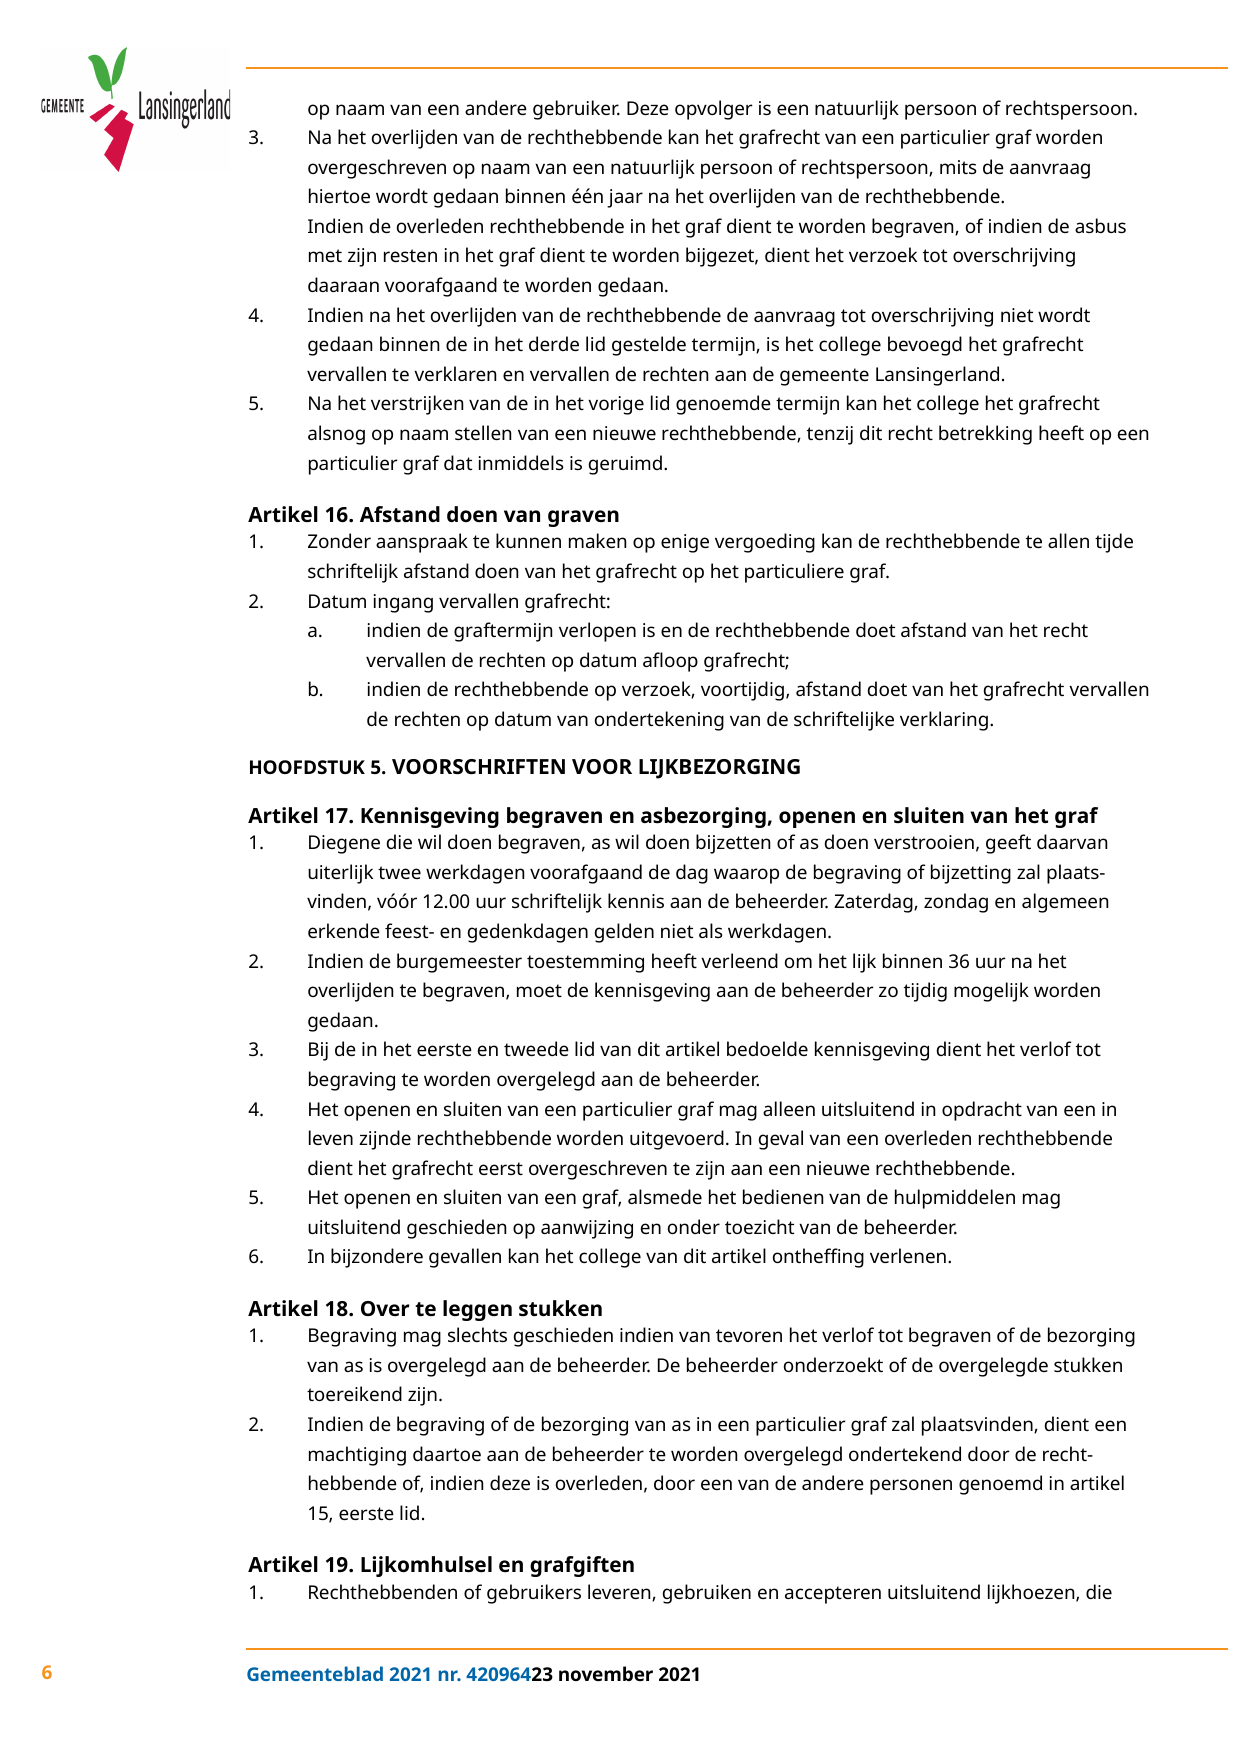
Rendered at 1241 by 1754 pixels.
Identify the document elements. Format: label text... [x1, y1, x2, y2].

text HOOFDSTUK 5. VOORSCHRIFTEN VOOR LIJKBEZORGING [248, 752, 1152, 780]
list Het openen en sluiten van een graf, alsmede het bedienen van de hulpmiddelen mag uitsluitend geschieden op aanwijzing en onder toezicht van de beheerder. [248, 1184, 1152, 1240]
text Artikel 19. Lijkomhulsel en grafgiften [248, 1550, 1152, 1579]
list indien de graftermijn verlopen is en de rechthebbende doet afstand van het recht vervallen de rechten op datum afloop grafrecht; [307, 617, 1152, 673]
list Zonder aanspraak te kunnen maken op enige vergoeding kan de rechthebbende te allen tijde schriftelijk afstand doen van het grafrecht op het particuliere graf. [248, 529, 1152, 584]
list Begraving mag slechts geschieden indien van tevoren het verlof tot begraven of de bezorging van as is overgelegd aan de beheerder. De beheerder onderzoekt of de overgelegde stukken toereikend zijn. [248, 1322, 1152, 1407]
list Na het verstrijken van de in het vorige lid genoemde termijn kan het college het grafrecht alsnog op naam stellen van een nieuwe rechthebbende, tenzij dit recht betrekking heeft op een particulier graf dat inmiddels is geruimd. [248, 391, 1152, 476]
text Artikel 17. Kennisgeving begraven en asbezorging, openen en sluiten van het graf [248, 801, 1152, 829]
list indien de rechthebbende op verzoek, voortijdig, afstand doet van het grafrecht vervallen de rechten op datum van ondertekening van de schriftelijke verklaring. [307, 677, 1152, 732]
list Rechthebbenden of gebruikers leveren, gebruiken en accepteren uitsluitend lijkhoezen, die [248, 1579, 1152, 1604]
list Bij de in het eerste en tweede lid van dit artikel bedoelde kennisgeving dient het verlof tot begraving te worden overgelegd aan de beheerder. [248, 1037, 1152, 1092]
list op naam van een andere gebruiker. Deze opvolger is een natuurlijk persoon of rechtspersoon. [248, 95, 1152, 121]
list Het openen en sluiten van een particulier graf mag alleen uitsluitend in opdracht van een in leven zijnde rechthebbende worden uitgevoerd. In geval van een overleden rechthebbende dient het grafrecht eerst overgeschreven te zijn aan een nieuwe rechthebbende. [248, 1096, 1152, 1181]
list In bijzondere gevallen kan het college van dit artikel ontheffing verlenen. [248, 1244, 1152, 1269]
text Artikel 18. Over te leggen stukken [248, 1294, 1152, 1322]
picture [41, 47, 231, 172]
list Datum ingang vervallen grafrecht: [248, 588, 1152, 613]
list Indien de overleden rechthebbende in het graf dient te worden begraven, of indien de asbus met zijn resten in het graf dient te worden bijgezet, dient het verzoek tot overschrijving daaraan voorafgaand te worden gedaan. [248, 213, 1152, 298]
list Indien na het overlijden van de rechthebbende de aanvraag tot overschrijving niet wordt gedaan binnen de in het derde lid gestelde termijn, is het college bevoegd het grafrecht vervallen te verklaren en vervallen de rechten aan de gemeente Lansingerland. [248, 302, 1152, 387]
text Artikel 16. Afstand doen van graven [248, 500, 1152, 529]
list Diegene die wil doen begraven, as wil doen bijzetten of as doen verstrooien, geeft daarvan uiterlijk twee werkdagen voorafgaand de dag waarop de begraving of bijzetting zal plaats-vinden, vóór 12.00 uur schriftelijk kennis aan de beheerder. Zaterdag, zondag en algemeen erkende feest- en gedenkdagen gelden niet als werkdagen. [248, 829, 1152, 944]
list Indien de burgemeester toestemming heeft verleend om het lijk binnen 36 uur na het overlijden te begraven, moet de kennisgeving aan de beheerder zo tijdig mogelijk worden gedaan. [248, 948, 1152, 1033]
list Na het overlijden van de rechthebbende kan het grafrecht van een particulier graf worden overgeschreven op naam van een natuurlijk persoon of rechtspersoon, mits de aanvraag hiertoe wordt gedaan binnen één jaar na het overlijden van de rechthebbende. [248, 124, 1152, 209]
list Indien de begraving of de bezorging van as in een particulier graf zal plaatsvinden, dient een machtiging daartoe aan de beheerder te worden overgelegd ondertekend door de recht-hebbende of, indien deze is overleden, door een van de andere personen genoemd in artikel 15, eerste lid. [248, 1411, 1152, 1526]
